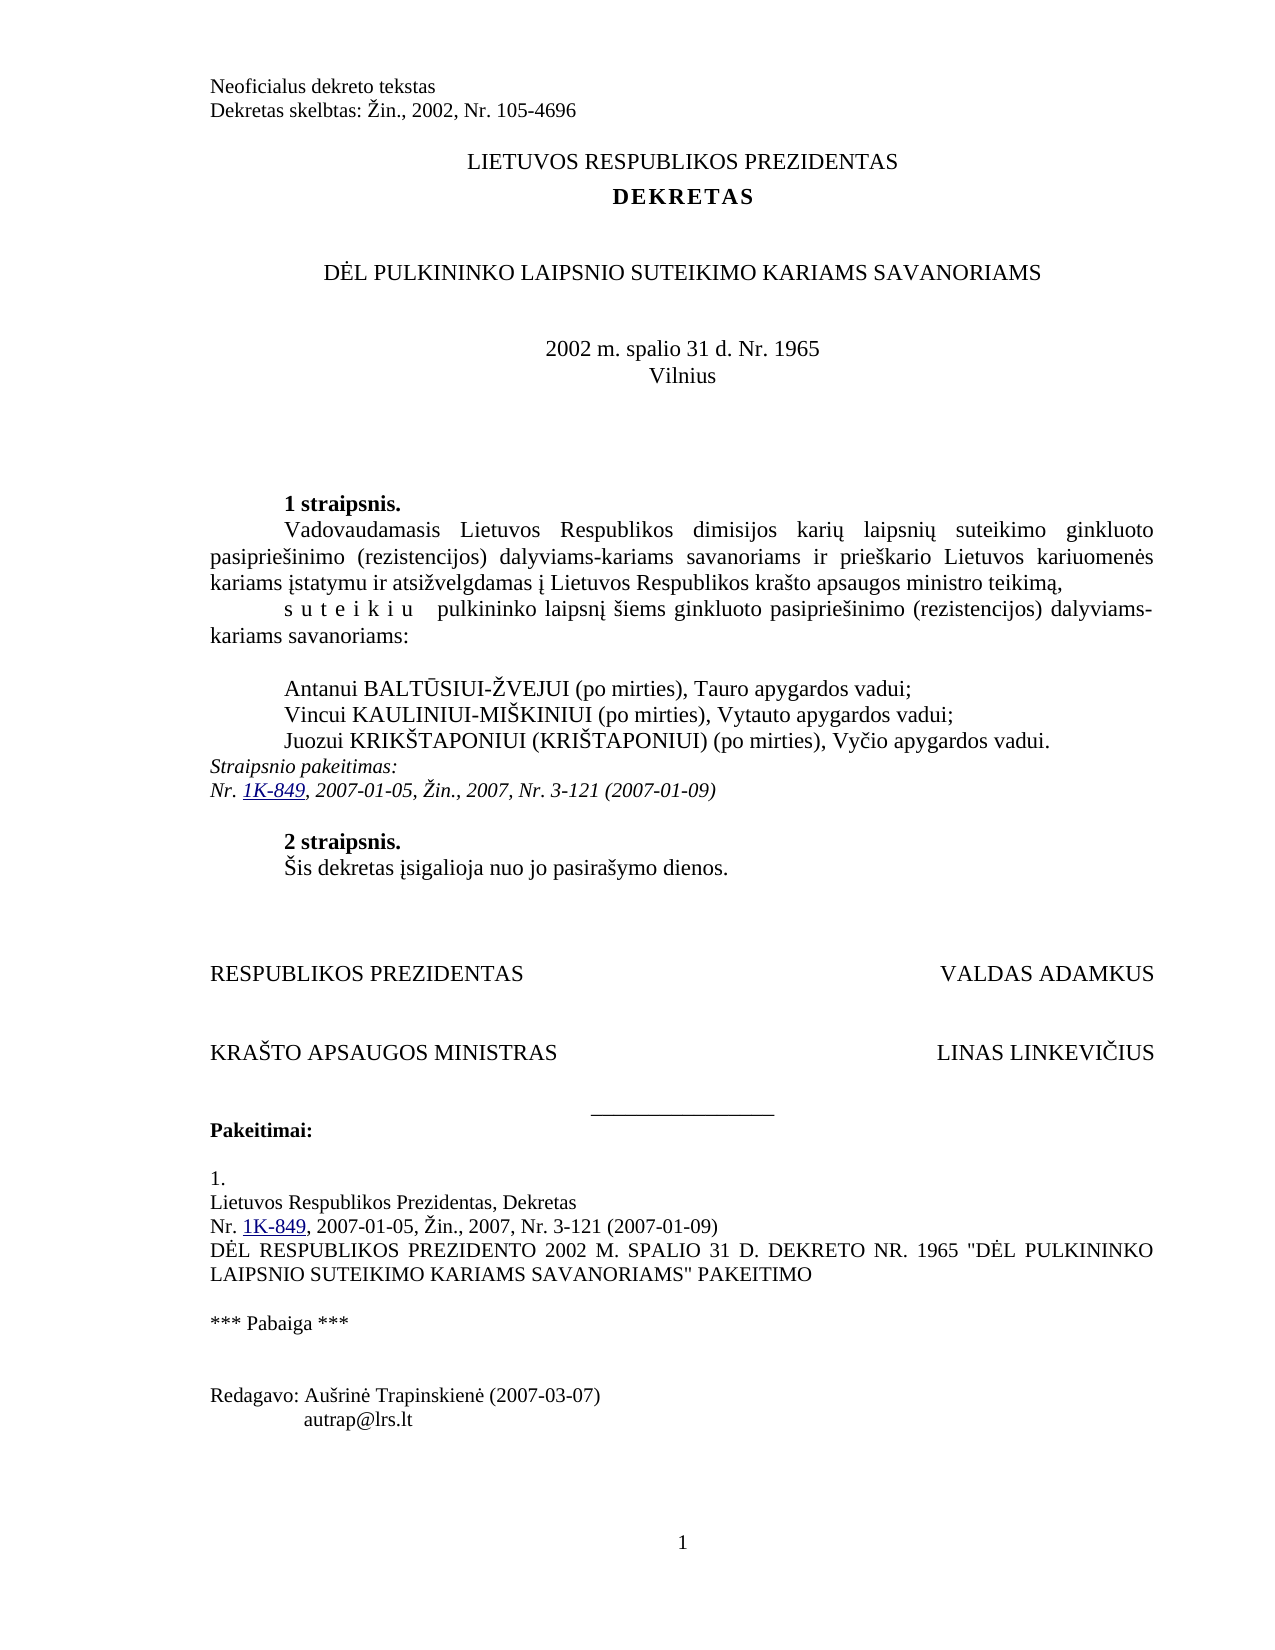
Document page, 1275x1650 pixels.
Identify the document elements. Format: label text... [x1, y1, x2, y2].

text Šis dekretas įsigalioja nuo jo pasirašymo dienos. [210, 854, 1155, 881]
text Neoficialus dekreto tekstas [210, 73, 1155, 98]
text Redagavo: Aušrinė Trapinskienė (2007-03-07) [210, 1383, 1155, 1407]
text LIETUVOS RESPUBLIKOS PREZIDENTAS [210, 148, 1155, 174]
text DĖL PULKININKO LAIPSNIO SUTEIKIMO KARIAMS SAVANORIAMS [210, 259, 1155, 285]
text Nr. 1K-849, 2007-01-05, Žin., 2007, Nr. 3-121 (2007-01-09) [210, 1214, 1155, 1238]
text DĖL RESPUBLIKOS PREZIDENTO 2002 M. SPALIO 31 D. DEKRETO NR. 1965 "DĖL PULKININKO LAIPSNIO SUTEIKIMO KARIAMS SAVANORIAMS" PAKEITIMO [210, 1238, 1155, 1286]
text KRAŠTO APSAUGOS MINISTRAS LINAS LINKEVIČIUS [210, 1039, 1155, 1065]
text Dekretas skelbtas: Žin., 2002, Nr. 105-4696 [210, 98, 1155, 122]
text Lietuvos Respublikos Prezidentas, Dekretas [210, 1190, 1155, 1214]
text 2 straipsnis. [210, 828, 1155, 854]
text Juozui KRIKŠTAPONIUI (KRIŠTAPONIUI) (po mirties), Vyčio apygardos vadui. [210, 727, 1155, 754]
text Antanui BALTŪSIUI-ŽVEJUI (po mirties), Tauro apygardos vadui; [210, 674, 1155, 701]
text 1 straipsnis. [210, 490, 1155, 516]
text 2002 m. spalio 31 d. Nr. 1965 Vilnius [210, 335, 1155, 388]
text s u t e i k i u pulkininko laipsnį šiems ginkluoto pasipriešinimo (rezistencijos) dalyviams-kariams savanoriams: [210, 596, 1155, 648]
text *** Pabaiga *** [210, 1311, 1155, 1334]
text Nr. 1K-849, 2007-01-05, Žin., 2007, Nr. 3-121 (2007-01-09) [210, 778, 1155, 802]
text Straipsnio pakeitimas: [210, 754, 1155, 778]
text autrap@lrs.lt [210, 1407, 1155, 1431]
text RESPUBLIKOS PREZIDENTAS VALDAS ADAMKUS [210, 960, 1155, 986]
text DEKRETAS [210, 183, 1155, 209]
text Vincui KAULINIUI-MIŠKINIUI (po mirties), Vytauto apygardos vadui; [210, 701, 1155, 727]
text 1. [210, 1166, 1155, 1190]
text ________________ [210, 1092, 1155, 1118]
text Vadovaudamasis Lietuvos Respublikos dimisijos karių laipsnių suteikimo ginkluoto pasipriešinimo (rezistencijos) dalyviams-kariams savanoriams ir prieškario Lietuvos kariuomenės kariams įstatymu ir atsižvelgdamas į Lietuvos Respublikos krašto apsaugos ministro teikimą, [210, 516, 1155, 596]
text Pakeitimai: [210, 1118, 1155, 1142]
